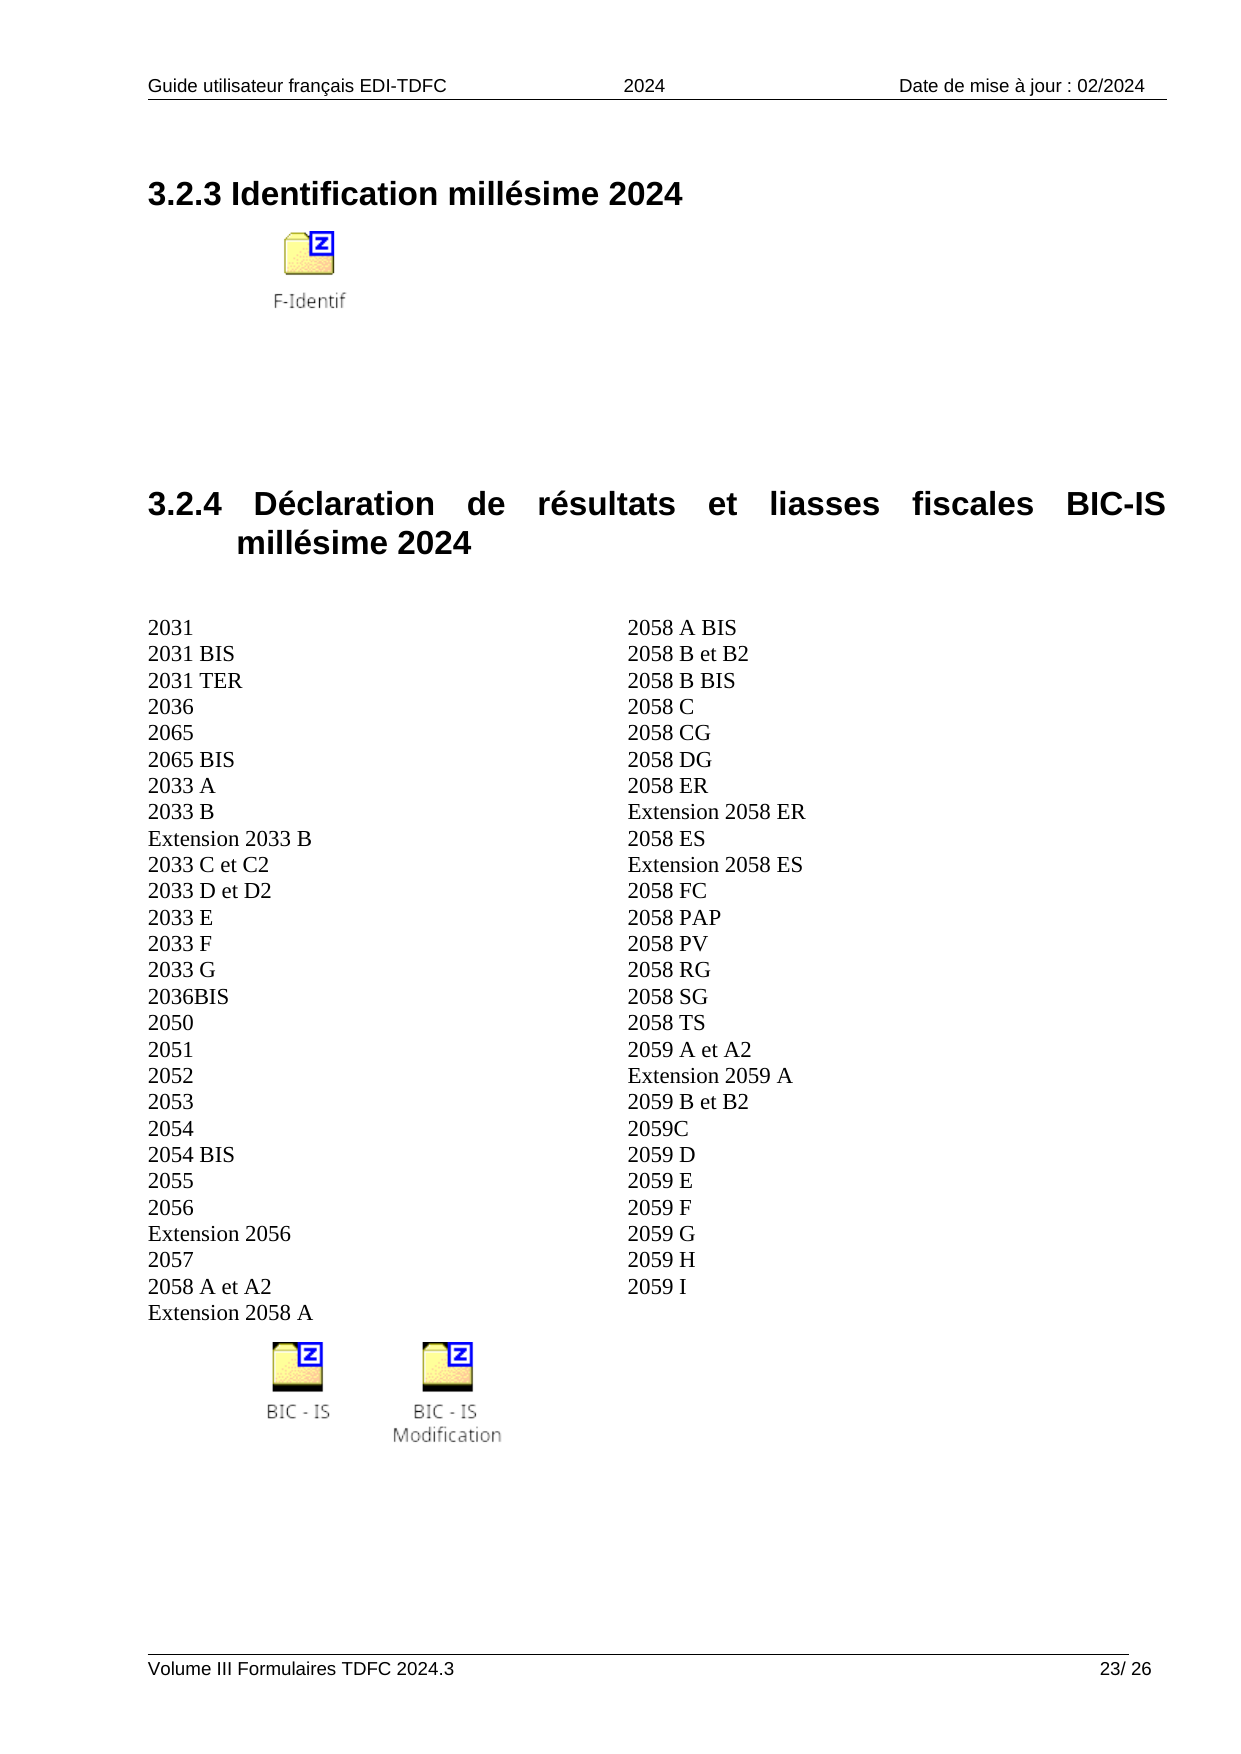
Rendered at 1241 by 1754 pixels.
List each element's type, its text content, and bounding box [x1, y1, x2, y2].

table_header 2058 A BIS 2058 B et B2 2058 B BIS 2058 C 2058 CG 2058 DG 2058 ER Extension 2058 ER 2058 ES Extension 2058 ES 2058 FC 2058 PAP 2058 PV 2058 RG 2058 SG 2058 TS 2059 A et A2 Extension 2059 A 2059 B et B2 2059C 2059 D 2059 E 2059 F 2059 G 2059 H 2059 I [616, 614, 1096, 1326]
list 3.2.4 Déclaration de résultats et liasses fiscales BIC-IS millésime 2024 [148, 484, 1167, 561]
list 3.2.3 Identification millésime 2024 [148, 174, 1167, 212]
table_header 2031 2031 BIS 2031 TER 2036 2065 2065 BIS 2033 A 2033 B Extension 2033 B 2033 C et C2 2033 D et D2 2033 E 2033 F 2033 G 2036BIS 2050 2051 2052 2053 2054 2054 BIS 2055 2056 Extension 2056 2057 2058 A et A2 Extension 2058 A [136, 614, 616, 1326]
